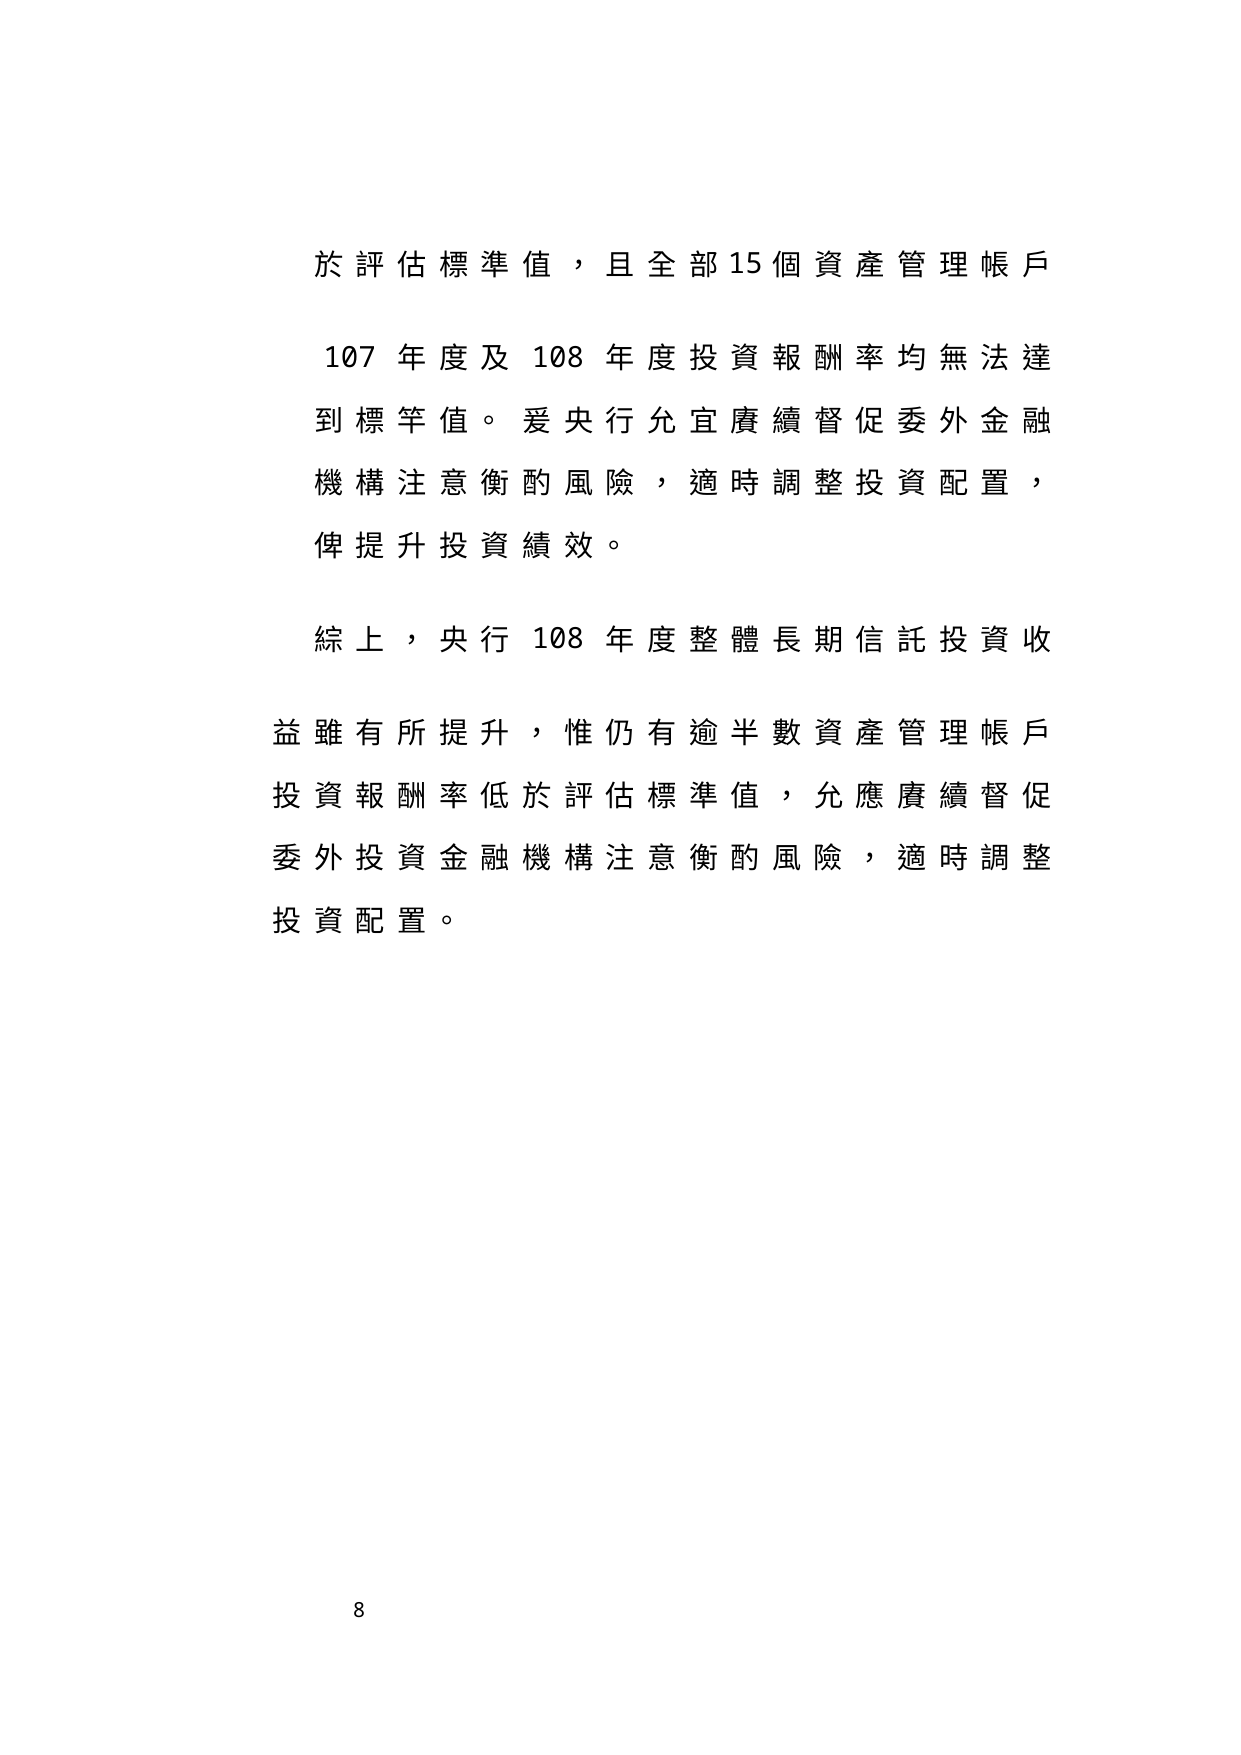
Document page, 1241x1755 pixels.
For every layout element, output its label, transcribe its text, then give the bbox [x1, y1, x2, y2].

text 綜上，央行108年度整體長期信託投資收益雖有所提升，惟仍有逾半數資產管理帳戶投資報酬率低於評估標準值，允應賡續督促委外投資金融機構注意衡酌風險，適時調整投資配置。 [242, 564, 1058, 939]
text 依該行提供資料顯示，截至108年底止，該行與12家國外金融機構簽訂長期信託投資契約，開立15個長期信託投資帳戶，包括14個美金資產管理帳戶及1個多幣別資產管理帳戶。分析15個信託投資帳戶108年度操作情形，其中年投資報酬率低於評估標準值者，計有8個帳戶，約占全部帳戶之53.33%，另有6個帳戶已連續2年低於評估標準值，且全部15個資產管理帳戶107年度及108年度投資報酬率均無法達到標竿值。爰央行允宜賡續督促委外金融機構注意衡酌風險，適時調整投資配置，俾提升投資績效。 [271, 189, 1058, 564]
